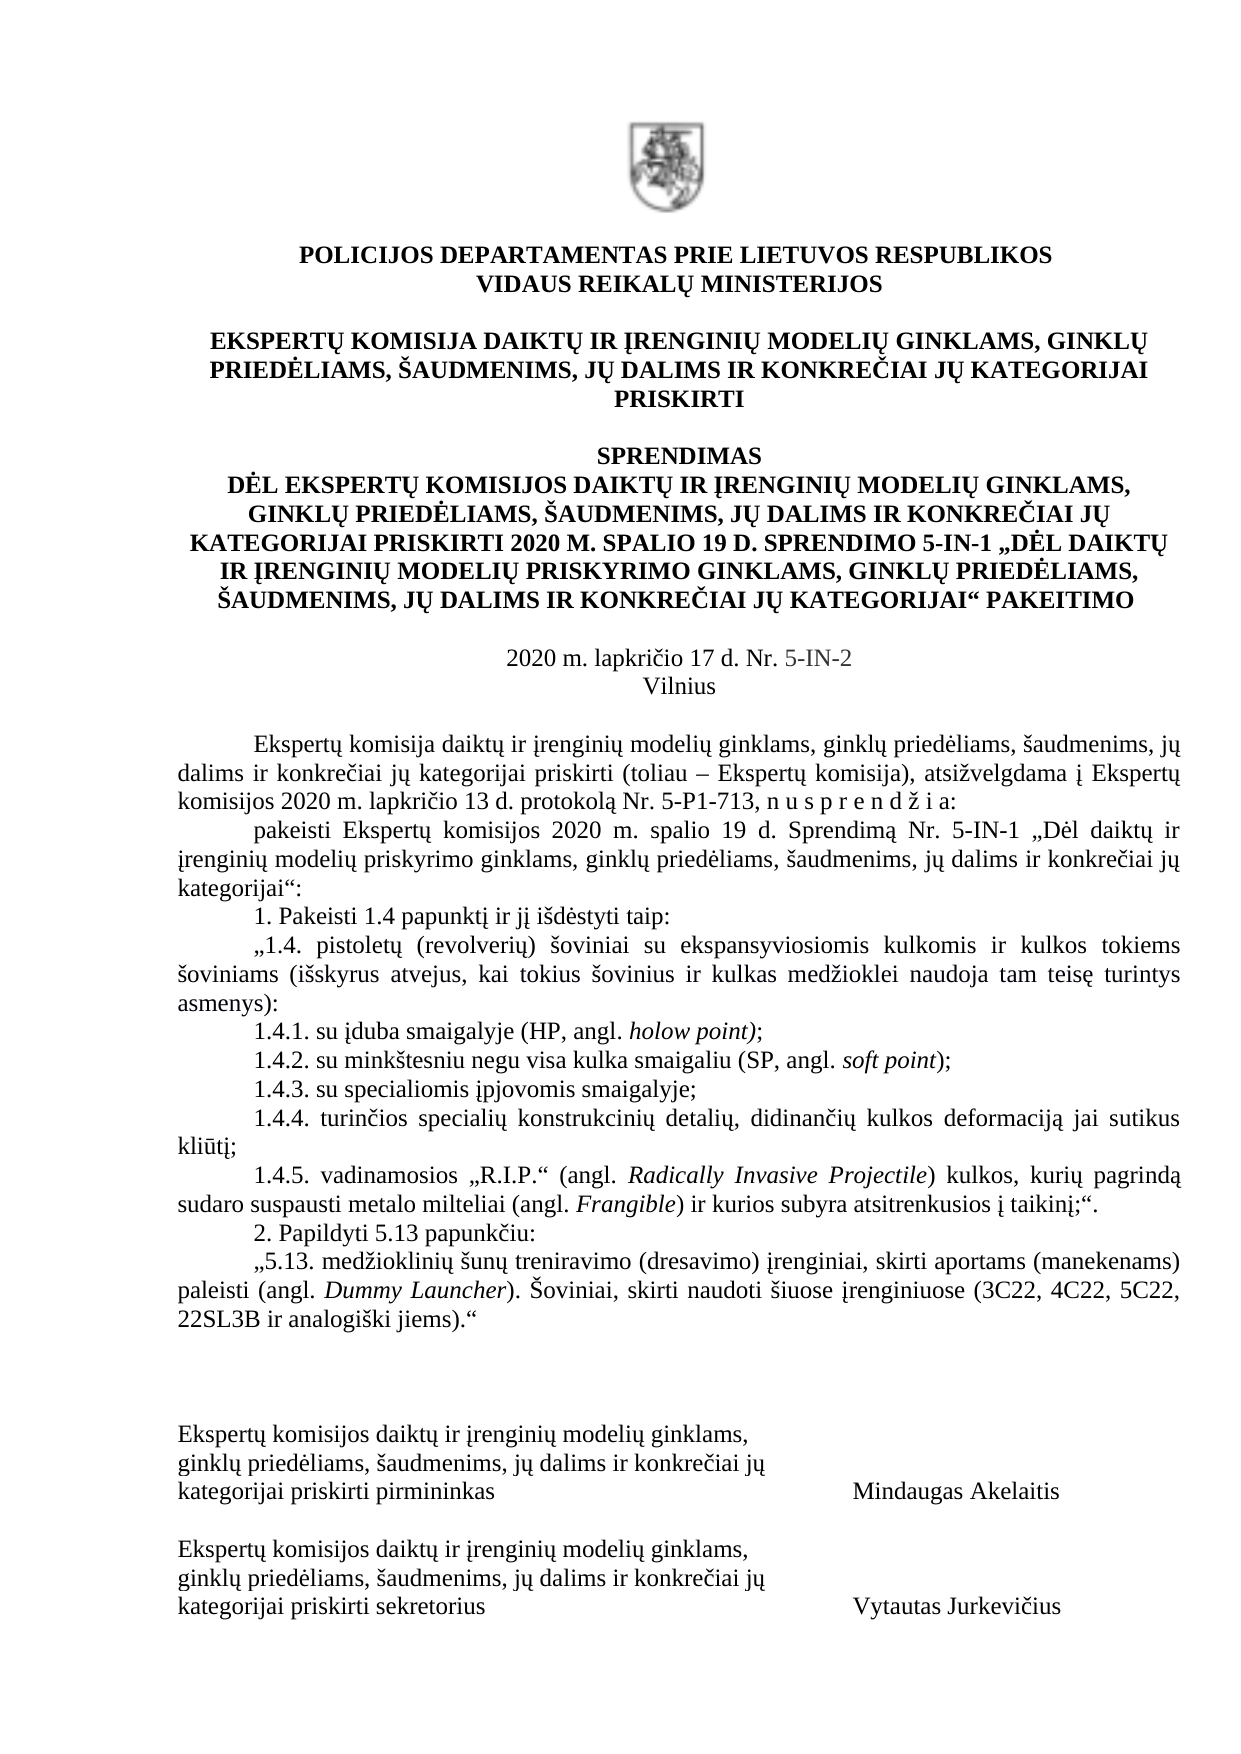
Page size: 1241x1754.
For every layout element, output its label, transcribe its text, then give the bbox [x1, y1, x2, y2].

text kategorijai priskirti sekretorius Vytautas Jurkevičius [177, 1591, 1181, 1620]
text Ekspertų komisijos daiktų ir įrenginių modelių ginklams, [177, 1419, 1181, 1448]
text ginklų priedėliams, šaudmenims, jų dalims ir konkrečiai jų [177, 1448, 1181, 1476]
text 2020 m. lapkričio 17 d. Nr. 5-IN-2 [177, 643, 1181, 671]
text kategorijai priskirti pirmininkas Mindaugas Akelaitis [177, 1476, 1181, 1505]
text 1. Pakeisti 1.4 papunktį ir jį išdėstyti taip: [177, 901, 1181, 930]
text 1.4.4. turinčios specialių konstrukcinių detalių, didinančių kulkos deformaciją jai sutikus kliūtį; [177, 1103, 1181, 1160]
text Ekspertų komisija daiktų ir įrenginių modelių ginklams, ginklų priedėliams, šaudmenims, jų dalims ir konkrečiai jų kategorijai priskirti (toliau – Ekspertų komisija), atsižvelgdama į Ekspertų komisijos 2020 m. lapkričio 13 d. protokolą Nr. 5-P1-713, n u s p r e n d ž i a: [177, 729, 1181, 815]
text 1.4.3. su specialiomis įpjovomis smaigalyje; [177, 1074, 1181, 1103]
text pakeisti Ekspertų komisijos 2020 m. spalio 19 d. Sprendimą Nr. 5-IN-1 „Dėl daiktų ir įrenginių modelių priskyrimo ginklams, ginklų priedėliams, šaudmenims, jų dalims ir konkrečiai jų kategorijai“: [177, 815, 1181, 901]
text POLICIJOS DEPARTAMENTAS PRIE LIETUVOS RESPUBLIKOS [177, 240, 1181, 269]
text 1.4.1. su įduba smaigalyje (HP, angl. holow point); [177, 1016, 1181, 1045]
text DĖL EKSPERTŲ KOMISIJOS DAIKTŲ IR ĮRENGINIŲ MODELIŲ GINKLAMS, GINKLŲ PRIEDĖLIAMS, ŠAUDMENIMS, JŲ DALIMS IR KONKREČIAI JŲ KATEGORIJAI PRISKIRTI 2020 M. SPALIO 19 D. SPRENDIMO 5-IN-1 „DĖL DAIKTŲ IR ĮRENGINIŲ MODELIŲ PRISKYRIMO GINKLAMS, GINKLŲ PRIEDĖLIAMS, ŠAUDMENIMS, JŲ DALIMS IR KONKREČIAI JŲ KATEGORIJAI“ PAKEITIMO [177, 470, 1181, 614]
text 2. Papildyti 5.13 papunkčiu: [177, 1218, 1181, 1246]
text 1.4.2. su minkštesniu negu visa kulka smaigaliu (SP, angl. soft point); [177, 1045, 1181, 1074]
text SPRENDIMAS [177, 441, 1181, 470]
text „5.13. medžioklinių šunų treniravimo (dresavimo) įrenginiai, skirti aportams (manekenams) paleisti (angl. Dummy Launcher). Šoviniai, skirti naudoti šiuose įrenginiuose (3C22, 4C22, 5C22, 22SL3B ir analogiški jiems).“ [177, 1246, 1181, 1333]
text 1.4.5. vadinamosios „R.I.P.“ (angl. Radically Invasive Projectile) kulkos, kurių pagrindą sudaro suspausti metalo milteliai (angl. Frangible) ir kurios subyra atsitrenkusios į taikinį;“. [177, 1160, 1181, 1218]
text Vilnius [177, 671, 1181, 700]
text Ekspertų komisijos daiktų ir įrenginių modelių ginklams, [177, 1534, 1181, 1563]
text ginklų priedėliams, šaudmenims, jų dalims ir konkrečiai jų [177, 1563, 1181, 1591]
text „1.4. pistoletų (revolverių) šoviniai su ekspansyviosiomis kulkomis ir kulkos tokiems šoviniams (išskyrus atvejus, kai tokius šovinius ir kulkas medžioklei naudoja tam teisę turintys asmenys): [177, 930, 1181, 1016]
text VIDAUS REIKALŲ MINISTERIJOS [177, 269, 1181, 298]
text EKSPERTŲ KOMISIJA DAIKTŲ IR ĮRENGINIŲ MODELIŲ GINKLAMS, GINKLŲ PRIEDĖLIAMS, ŠAUDMENIMS, JŲ DALIMS IR KONKREČIAI JŲ KATEGORIJAI PRISKIRTI [177, 326, 1181, 413]
